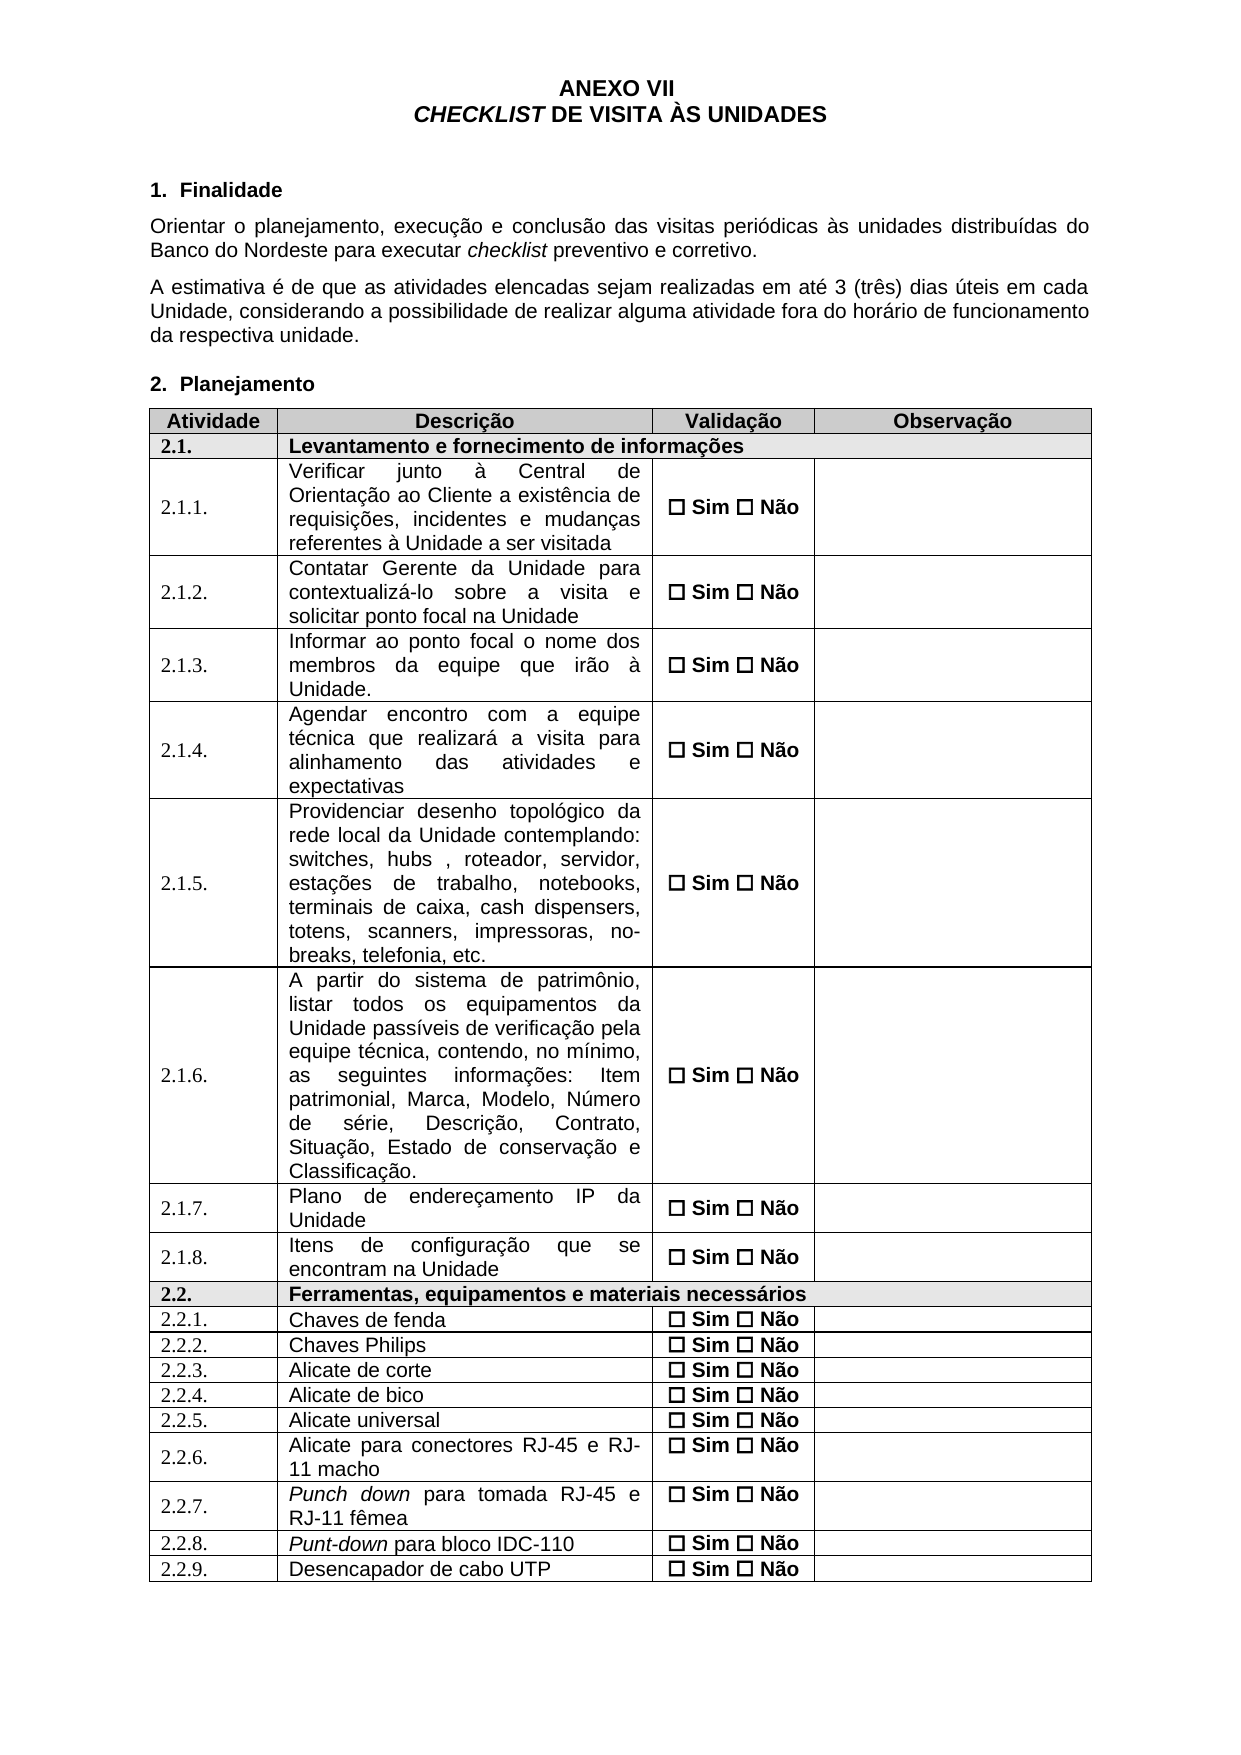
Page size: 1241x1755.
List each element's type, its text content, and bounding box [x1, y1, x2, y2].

table_cell [815, 629, 1091, 701]
table_cell Levantamento e fornecimento de informações [278, 434, 1091, 458]
table_cell Informar ao ponto focal o nome dos membros da equipe que irão à Unidade. [278, 629, 652, 701]
table_cell  Sim  Não [653, 1358, 814, 1382]
table_cell [150, 799, 277, 966]
table_cell  Sim  Não [653, 1333, 814, 1357]
table_cell [815, 968, 1091, 1183]
table_cell [815, 1184, 1091, 1232]
table_cell [150, 1184, 277, 1232]
table_header Observação [815, 409, 1091, 433]
table_cell Alicate universal [278, 1408, 652, 1432]
table_cell [815, 702, 1091, 798]
table_cell [815, 1531, 1091, 1555]
table_cell [815, 1482, 1091, 1530]
table_cell  Sim  Não [653, 702, 814, 798]
table_cell [815, 1358, 1091, 1382]
table_cell  Sim  Não [653, 1184, 814, 1232]
table_cell [815, 1333, 1091, 1357]
table_cell [150, 1307, 277, 1331]
table_header Validação [653, 409, 814, 433]
table_cell [150, 1282, 277, 1306]
table_cell [150, 1233, 277, 1281]
table_header Descrição [278, 409, 652, 433]
table_cell [150, 702, 277, 798]
table_cell Punch down para tomada RJ-45 e RJ-11 fêmea [278, 1482, 652, 1530]
table_cell  Sim  Não [653, 556, 814, 628]
table_cell [150, 1482, 277, 1530]
table_cell  Sim  Não [653, 629, 814, 701]
table_cell [815, 1307, 1091, 1331]
table_cell  Sim  Não [653, 1531, 814, 1555]
table_cell [815, 799, 1091, 966]
text A estimativa é de que as atividades elencadas sejam realizadas em até 3 (três) dias úteis em cada Unidade, considerando a possibilidade de realizar alguma atividade fora do horário de funcionamento da respectiva unidade. [150, 274, 1090, 346]
table_cell Ferramentas, equipamentos e materiais necessários [278, 1282, 1091, 1306]
table_cell Itens de configuração que se encontram na Unidade [278, 1233, 652, 1281]
table_cell [815, 1383, 1091, 1407]
table_cell  Sim  Não [653, 1482, 814, 1530]
table_cell  Sim  Não [653, 1408, 814, 1432]
table_cell Chaves de fenda [278, 1307, 652, 1331]
table_cell [150, 968, 277, 1183]
table_cell  Sim  Não [653, 1433, 814, 1481]
table_cell [815, 556, 1091, 628]
table_cell Alicate de corte [278, 1358, 652, 1382]
text ANEXO VII [150, 75, 1053, 101]
table_cell Agendar encontro com a equipe técnica que realizará a visita para alinhamento das atividades e expectativas [278, 702, 652, 798]
table_cell [150, 459, 277, 555]
table_cell [150, 1333, 277, 1357]
table_cell [150, 1556, 277, 1581]
table_cell [150, 1383, 277, 1407]
text Orientar o planejamento, execução e conclusão das visitas periódicas às unidades distribuídas do Banco do Nordeste para executar checklist preventivo e corretivo. [150, 214, 1090, 262]
table_cell Providenciar desenho topológico da rede local da Unidade contemplando: switches, hubs , roteador, servidor, estações de trabalho, notebooks, terminais de caixa, cash dispensers, totens, scanners, impressoras, no-breaks, telefonia, etc. [278, 799, 652, 966]
table_cell [150, 556, 277, 628]
table_header Atividade [150, 409, 277, 433]
table_cell Chaves Philips [278, 1333, 652, 1357]
table_cell Verificar junto à Central de Orientação ao Cliente a existência de requisições, incidentes e mudanças referentes à Unidade a ser visitada [278, 459, 652, 555]
table_cell [150, 434, 277, 458]
table_cell  Sim  Não [653, 1307, 814, 1331]
table_cell Alicate de bico [278, 1383, 652, 1407]
table_cell [150, 629, 277, 701]
table_cell Punt-down para bloco IDC-110 [278, 1531, 652, 1555]
table_cell A partir do sistema de patrimônio, listar todos os equipamentos da Unidade passíveis de verificação pela equipe técnica, contendo, no mínimo, as seguintes informações: Item patrimonial, Marca, Modelo, Número de série, Descrição, Contrato, Situação, Estado de conservação e Classificação. [278, 968, 652, 1183]
table_cell [815, 1408, 1091, 1432]
table_cell [150, 1531, 277, 1555]
text CHECKLIST DE VISITA ÀS UNIDADES [150, 101, 1090, 128]
table_cell  Sim  Não [653, 1383, 814, 1407]
table_cell Desencapador de cabo UTP [278, 1556, 652, 1581]
table_cell  Sim  Não [653, 1233, 814, 1281]
table_cell [815, 1233, 1091, 1281]
table_cell  Sim  Não [653, 1556, 814, 1581]
table_cell [150, 1433, 277, 1481]
list Finalidade [150, 178, 1090, 202]
table_cell Alicate para conectores RJ-45 e RJ-11 macho [278, 1433, 652, 1481]
table_cell [150, 1358, 277, 1382]
table_cell Plano de endereçamento IP da Unidade [278, 1184, 652, 1232]
list Planejamento [150, 371, 1090, 395]
table_cell [815, 1433, 1091, 1481]
table_cell  Sim  Não [653, 459, 814, 555]
table_cell  Sim  Não [653, 968, 814, 1183]
table_cell  Sim  Não [653, 799, 814, 966]
table_cell [150, 1408, 277, 1432]
table_cell Contatar Gerente da Unidade para contextualizá-lo sobre a visita e solicitar ponto focal na Unidade [278, 556, 652, 628]
table_cell [815, 459, 1091, 555]
table_cell [815, 1556, 1091, 1581]
